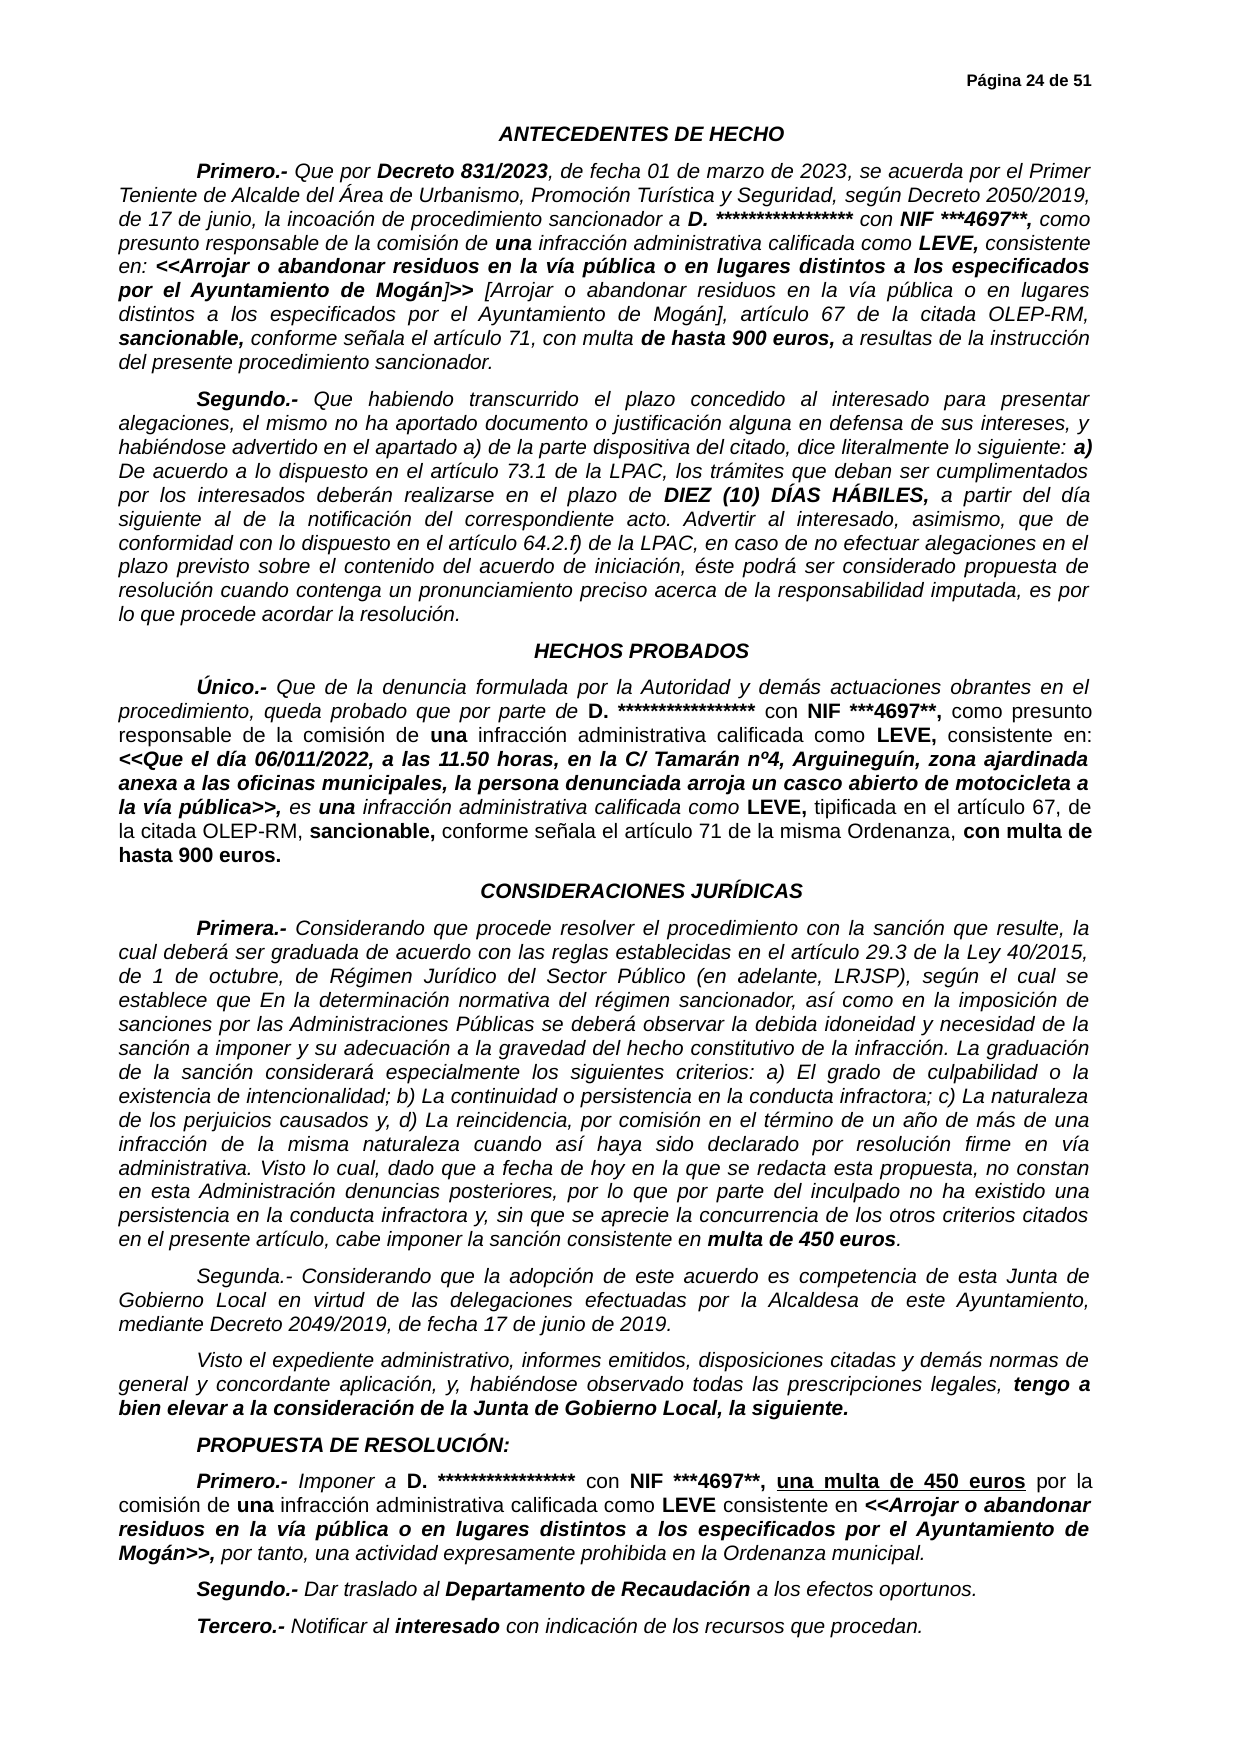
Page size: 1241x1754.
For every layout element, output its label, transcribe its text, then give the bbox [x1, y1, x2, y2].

text HECHOS PROBADOS [118, 639, 1092, 663]
text Único.- Que de la denuncia formulada por la Autoridad y demás actuaciones obrantes en el procedimiento, queda probado que por parte de D. ***************** con NIF ***4697**, como presunto responsable de la comisión de una infracción administrativa calificada como LEVE, consistente en: <<Que el día 06/011/2022, a las 11.50 horas, en la C/ Tamarán nº4, Arguineguín, zona ajardinada anexa a las oficinas municipales, la persona denunciada arroja un casco abierto de motocicleta a la vía pública>>, es una infracción administrativa calificada como LEVE, tipificada en el artículo 67, de la citada OLEP-RM, sancionable, conforme señala el artículo 71 de la misma Ordenanza, con multa de hasta 900 euros. [118, 675, 1092, 867]
text Primero.- Que por Decreto 831/2023, de fecha 01 de marzo de 2023, se acuerda por el Primer Teniente de Alcalde del Área de Urbanismo, Promoción Turística y Seguridad, según Decreto 2050/2019, de 17 de junio, la incoación de procedimiento sancionador a D. ***************** con NIF ***4697**, como presunto responsable de la comisión de una infracción administrativa calificada como LEVE, consistente en: <<Arrojar o abandonar residuos en la vía pública o en lugares distintos a los especificados por el Ayuntamiento de Mogán]>> [Arrojar o abandonar residuos en la vía pública o en lugares distintos a los especificados por el Ayuntamiento de Mogán], artículo 67 de la citada OLEP-RM, sancionable, conforme señala el artículo 71, con multa de hasta 900 euros, a resultas de la instrucción del presente procedimiento sancionador. [118, 158, 1092, 374]
text CONSIDERACIONES JURÍDICAS [118, 879, 1092, 903]
text Visto el expediente administrativo, informes emitidos, disposiciones citadas y demás normas de general y concordante aplicación, y, habiéndose observado todas las prescripciones legales, tengo a bien elevar a la consideración de la Junta de Gobierno Local, la siguiente. [118, 1348, 1092, 1420]
text Segundo.- Que habiendo transcurrido el plazo concedido al interesado para presentar alegaciones, el mismo no ha aportado documento o justificación alguna en defensa de sus intereses, y habiéndose advertido en el apartado a) de la parte dispositiva del citado, dice literalmente lo siguiente: a) De acuerdo a lo dispuesto en el artículo 73.1 de la LPAC, los trámites que deban ser cumplimentados por los interesados deberán realizarse en el plazo de DIEZ (10) DÍAS HÁBILES, a partir del día siguiente al de la notificación del correspondiente acto. Advertir al interesado, asimismo, que de conformidad con lo dispuesto en el artículo 64.2.f) de la LPAC, en caso de no efectuar alegaciones en el plazo previsto sobre el contenido del acuerdo de iniciación, éste podrá ser considerado propuesta de resolución cuando contenga un pronunciamiento preciso acerca de la responsabilidad imputada, es por lo que procede acordar la resolución. [118, 387, 1092, 626]
text Primera.- Considerando que procede resolver el procedimiento con la sanción que resulte, la cual deberá ser graduada de acuerdo con las reglas establecidas en el artículo 29.3 de la Ley 40/2015, de 1 de octubre, de Régimen Jurídico del Sector Público (en adelante, LRJSP), según el cual se establece que En la determinación normativa del régimen sancionador, así como en la imposición de sanciones por las Administraciones Públicas se deberá observar la debida idoneidad y necesidad de la sanción a imponer y su adecuación a la gravedad del hecho constitutivo de la infracción. La graduación de la sanción considerará especialmente los siguientes criterios: a) El grado de culpabilidad o la existencia de intencionalidad; b) La continuidad o persistencia en la conducta infractora; c) La naturaleza de los perjuicios causados y, d) La reincidencia, por comisión en el término de un año de más de una infracción de la misma naturaleza cuando así haya sido declarado por resolución firme en vía administrativa. Visto lo cual, dado que a fecha de hoy en la que se redacta esta propuesta, no constan en esta Administración denuncias posteriores, por lo que por parte del inculpado no ha existido una persistencia en la conducta infractora y, sin que se aprecie la concurrencia de los otros criterios citados en el presente artículo, cabe imponer la sanción consistente en multa de 450 euros. [118, 916, 1092, 1251]
text Tercero.- Notificar al interesado con indicación de los recursos que procedan. [118, 1614, 1092, 1638]
text PROPUESTA DE RESOLUCIÓN: [118, 1432, 1092, 1456]
text Segundo.- Dar traslado al Departamento de Recaudación a los efectos oportunos. [118, 1577, 1092, 1601]
text ANTECEDENTES DE HECHO [118, 122, 1092, 146]
text Segunda.- Considerando que la adopción de este acuerdo es competencia de esta Junta de Gobierno Local en virtud de las delegaciones efectuadas por la Alcaldesa de este Ayuntamiento, mediante Decreto 2049/2019, de fecha 17 de junio de 2019. [118, 1264, 1092, 1336]
text Primero.- Imponer a D. ***************** con NIF ***4697**, una multa de 450 euros por la comisión de una infracción administrativa calificada como LEVE consistente en <<Arrojar o abandonar residuos en la vía pública o en lugares distintos a los especificados por el Ayuntamiento de Mogán>>, por tanto, una actividad expresamente prohibida en la Ordenanza municipal. [118, 1469, 1092, 1565]
